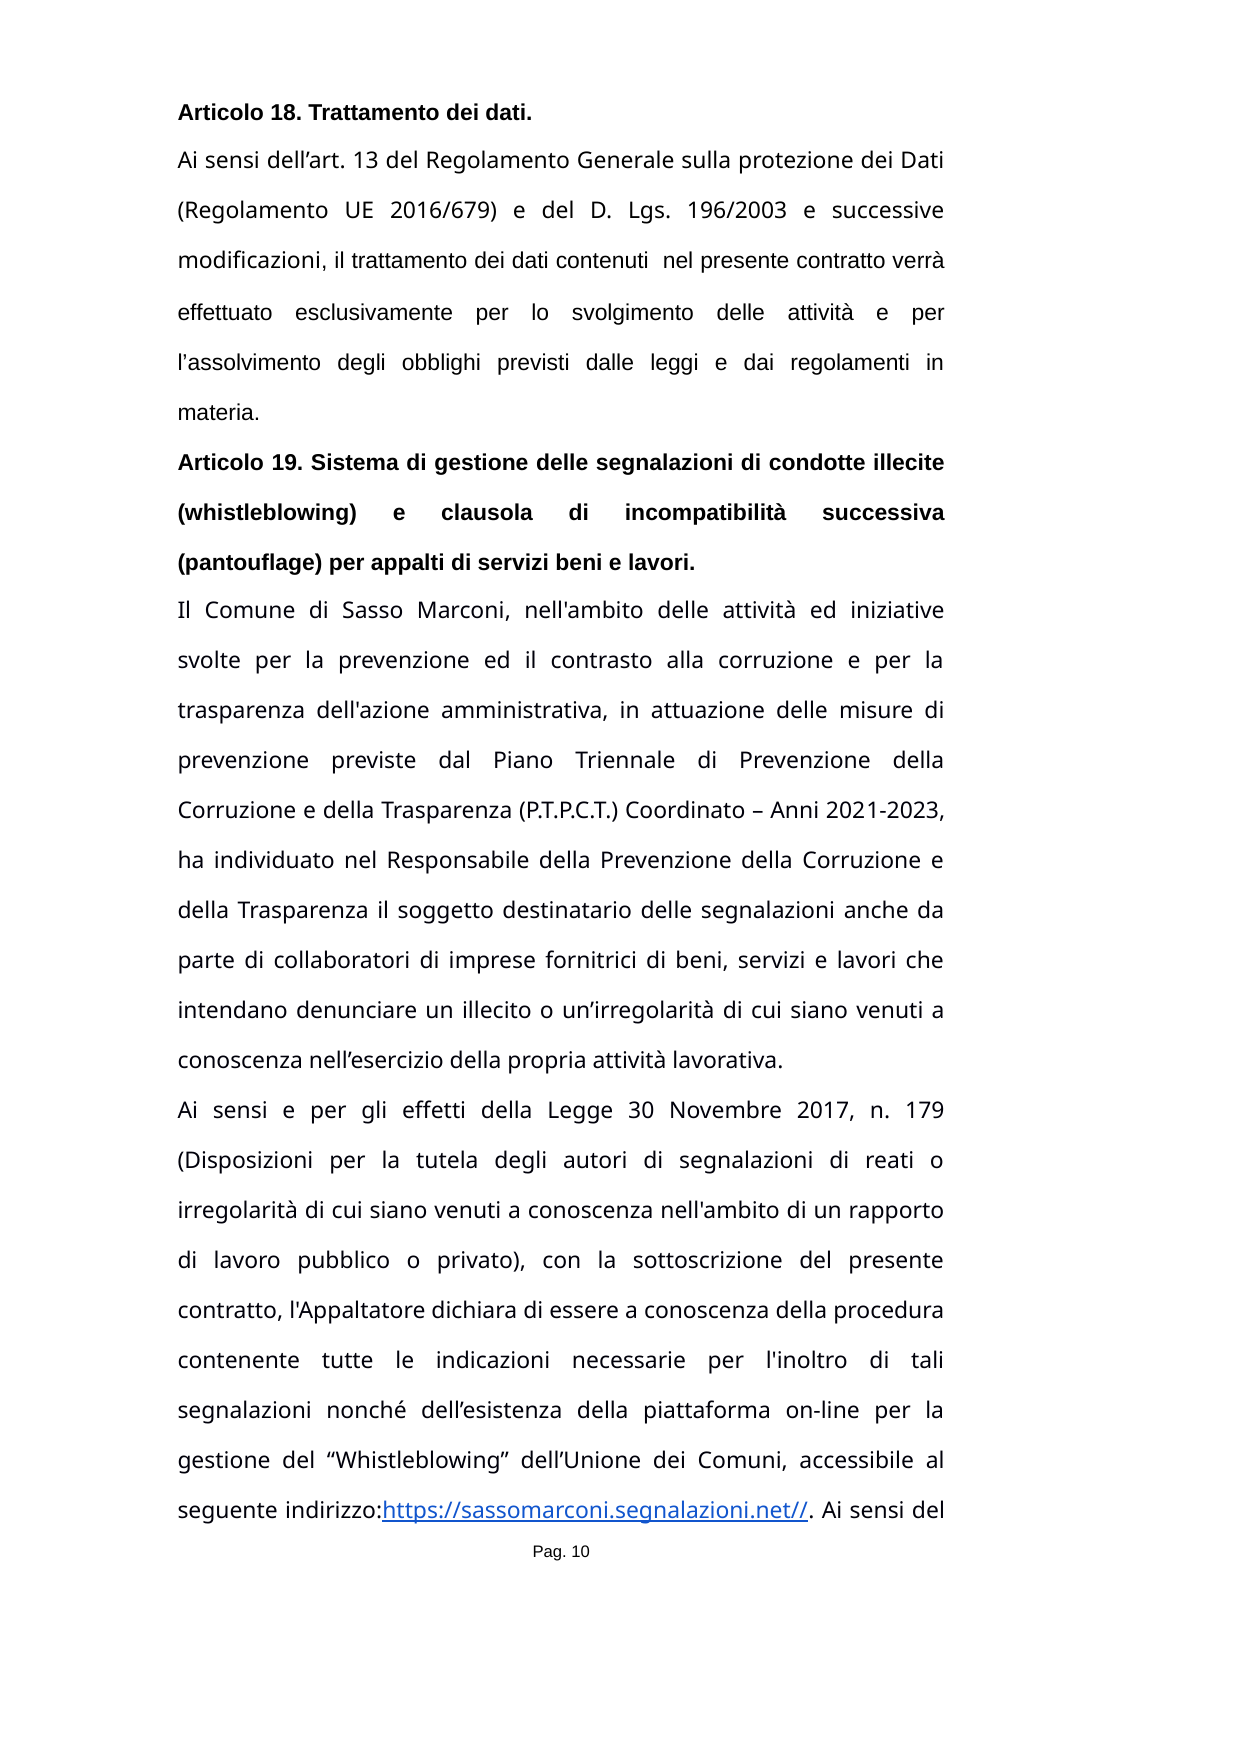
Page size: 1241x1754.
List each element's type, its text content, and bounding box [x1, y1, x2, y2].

text Ai sensi e per gli effetti della Legge 30 Novembre 2017, n. 179 (Disposizioni per la tutela degli autori di segnalazioni di reati o irregolarità di cui siano venuti a conoscenza nell'ambito di un rapporto di lavoro pubblico o privato), con la sottoscrizione del presente contratto, l'Appaltatore dichiara di essere a conoscenza della procedura contenente tutte le indicazioni necessarie per l'inoltro di tali segnalazioni nonché dell’esistenza della piattaforma on-line per la gestione del “Whistleblowing” dell’Unione dei Comuni, accessibile al seguente indirizzo:https://sassomarconi.segnalazioni.net//. Ai sensi del [177, 1075, 945, 1525]
text Articolo 18. Trattamento dei dati. [177, 75, 945, 125]
text Il Comune di Sasso Marconi, nell'ambito delle attività ed iniziative svolte per la prevenzione ed il contrasto alla corruzione e per la trasparenza dell'azione amministrativa, in attuazione delle misure di prevenzione previste dal Piano Triennale di Prevenzione della Corruzione e della Trasparenza (P.T.P.C.T.) Coordinato – Anni 2021-2023, ha individuato nel Responsabile della Prevenzione della Corruzione e della Trasparenza il soggetto destinatario delle segnalazioni anche da parte di collaboratori di imprese fornitrici di beni, servizi e lavori che intendano denunciare un illecito o un’irregolarità di cui siano venuti a conoscenza nell’esercizio della propria attività lavorativa. [177, 575, 945, 1075]
text Articolo 19. Sistema di gestione delle segnalazioni di condotte illecite (whistleblowing) e clausola di incompatibilità successiva (pantouflage) per appalti di servizi beni e lavori. [177, 425, 945, 575]
text Ai sensi dell’art. 13 del Regolamento Generale sulla protezione dei Dati (Regolamento UE 2016/679) e del D. Lgs. 196/2003 e successive modificazioni, il trattamento dei dati contenuti nel presente contratto verrà effettuato esclusivamente per lo svolgimento delle attività e per l’assolvimento degli obblighi previsti dalle leggi e dai regolamenti in materia. [177, 125, 945, 425]
